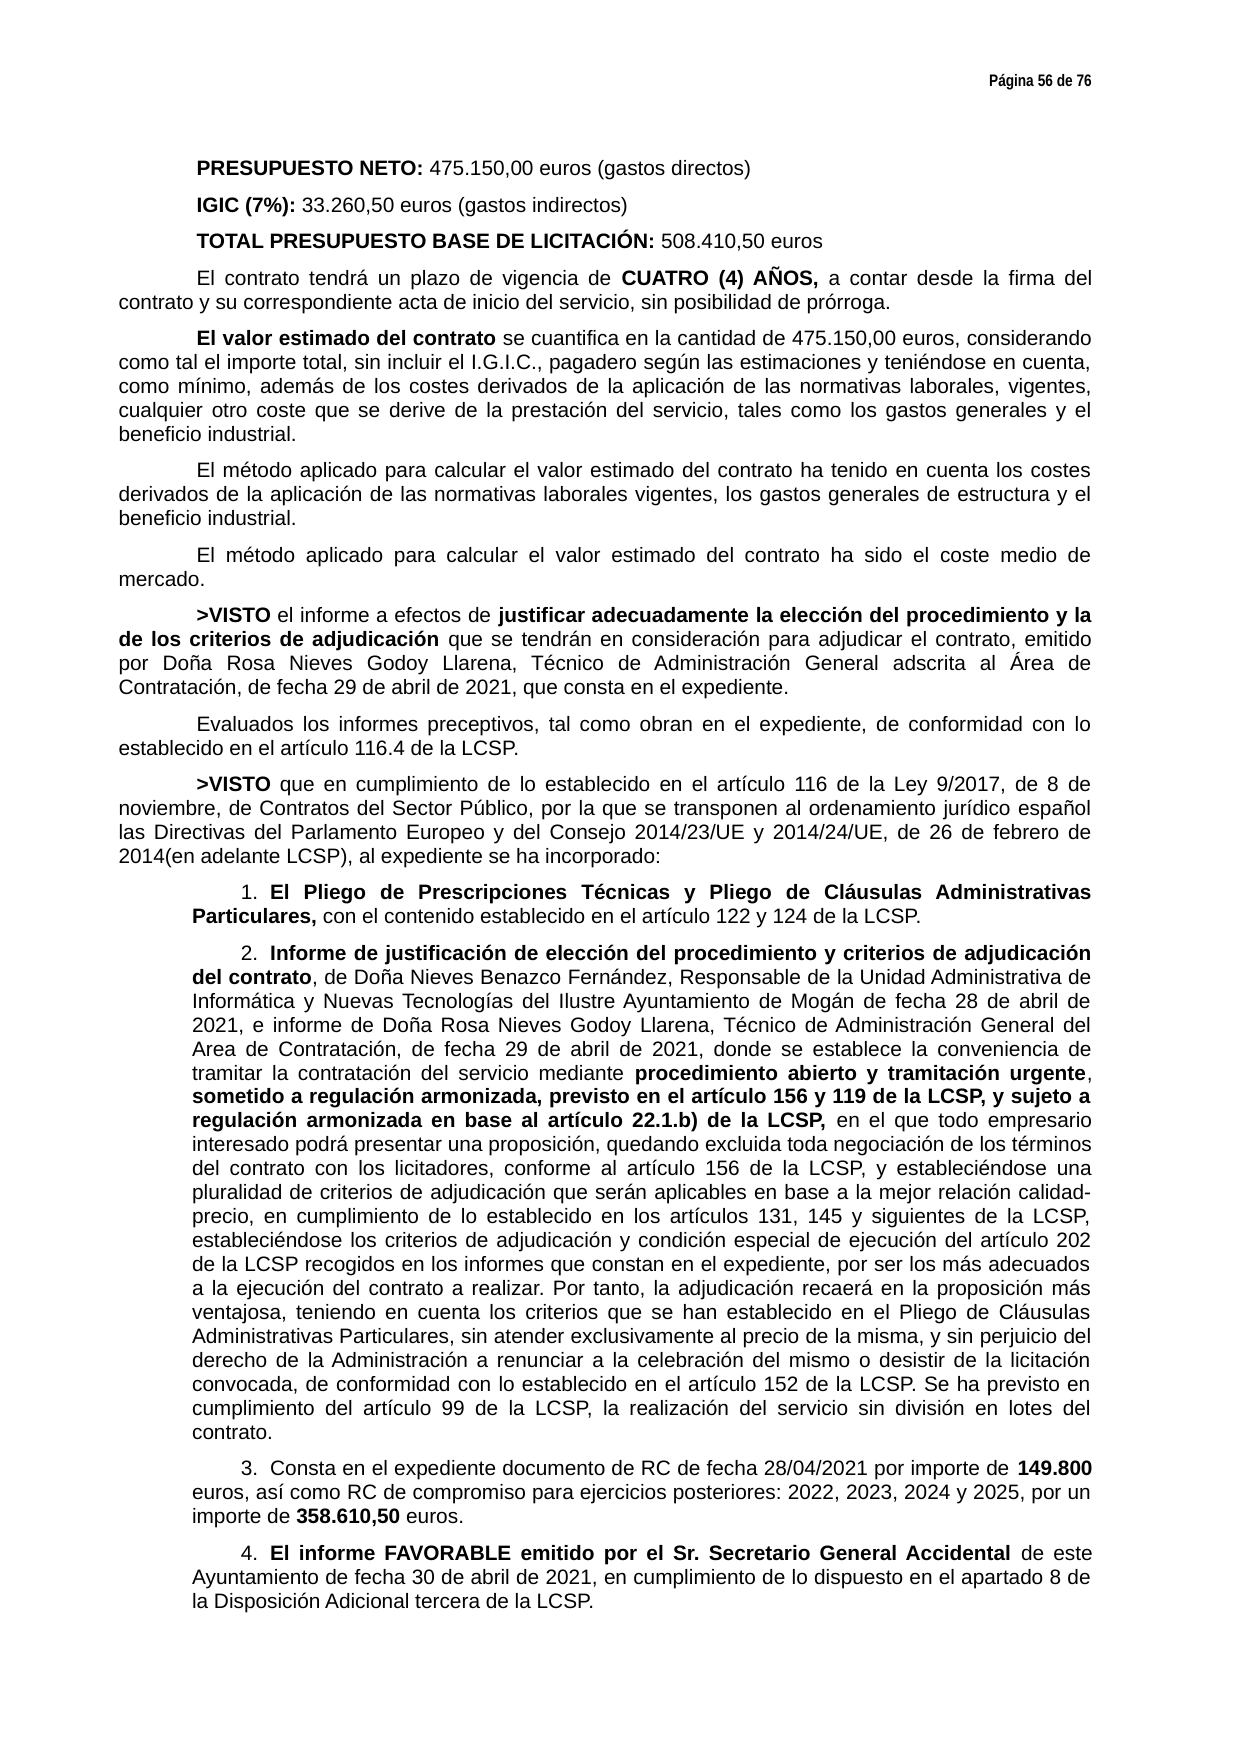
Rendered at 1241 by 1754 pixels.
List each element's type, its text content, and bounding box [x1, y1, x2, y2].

text Evaluados los informes preceptivos, tal como obran en el expediente, de conformidad con lo establecido en el artículo 116.4 de la LCSP. [118, 711, 1092, 759]
list El Pliego de Prescripciones Técnicas y Pliego de Cláusulas Administrativas Particulares, con el contenido establecido en el artículo 122 y 124 de la LCSP. [162, 880, 1092, 928]
text >VISTO que en cumplimiento de lo establecido en el artículo 116 de la Ley 9/2017, de 8 de noviembre, de Contratos del Sector Público, por la que se transponen al ordenamiento jurídico español las Directivas del Parlamento Europeo y del Consejo 2014/23/UE y 2014/24/UE, de 26 de febrero de 2014(en adelante LCSP), al expediente se ha incorporado: [118, 772, 1092, 868]
text El contrato tendrá un plazo de vigencia de CUATRO (4) AÑOS, a contar desde la firma del contrato y su correspondiente acta de inicio del servicio, sin posibilidad de prórroga. [118, 266, 1092, 313]
text El método aplicado para calcular el valor estimado del contrato ha sido el coste medio de mercado. [118, 543, 1092, 591]
text >VISTO el informe a efectos de justificar adecuadamente la elección del procedimiento y la de los criterios de adjudicación que se tendrán en consideración para adjudicar el contrato, emitido por Doña Rosa Nieves Godoy Llarena, Técnico de Administración General adscrita al Área de Contratación, de fecha 29 de abril de 2021, que consta en el expediente. [118, 603, 1092, 699]
list Consta en el expediente documento de RC de fecha 28/04/2021 por importe de 149.800 euros, así como RC de compromiso para ejercicios posteriores: 2022, 2023, 2024 y 2025, por un importe de 358.610,50 euros. [162, 1456, 1092, 1528]
text El valor estimado del contrato se cuantifica en la cantidad de 475.150,00 euros, considerando como tal el importe total, sin incluir el I.G.I.C., pagadero según las estimaciones y teniéndose en cuenta, como mínimo, además de los costes derivados de la aplicación de las normativas laborales, vigentes, cualquier otro coste que se derive de la prestación del servicio, tales como los gastos generales y el beneficio industrial. [118, 326, 1092, 446]
text PRESUPUESTO NETO: 475.150,00 euros (gastos directos) [118, 156, 1092, 180]
text TOTAL PRESUPUESTO BASE DE LICITACIÓN: 508.410,50 euros [118, 229, 1092, 253]
list El informe FAVORABLE emitido por el Sr. Secretario General Accidental de este Ayuntamiento de fecha 30 de abril de 2021, en cumplimiento de lo dispuesto en el apartado 8 de la Disposición Adicional tercera de la LCSP. [162, 1541, 1092, 1612]
text El método aplicado para calcular el valor estimado del contrato ha tenido en cuenta los costes derivados de la aplicación de las normativas laborales vigentes, los gastos generales de estructura y el beneficio industrial. [118, 458, 1092, 530]
list Informe de justificación de elección del procedimiento y criterios de adjudicación del contrato, de Doña Nieves Benazco Fernández, Responsable de la Unidad Administrativa de Informática y Nuevas Tecnologías del Ilustre Ayuntamiento de Mogán de fecha 28 de abril de 2021, e informe de Doña Rosa Nieves Godoy Llarena, Técnico de Administración General del Area de Contratación, de fecha 29 de abril de 2021, donde se establece la conveniencia de tramitar la contratación del servicio mediante procedimiento abierto y tramitación urgente, sometido a regulación armonizada, previsto en el artículo 156 y 119 de la LCSP, y sujeto a regulación armonizada en base al artículo 22.1.b) de la LCSP, en el que todo empresario interesado podrá presentar una proposición, quedando excluida toda negociación de los términos del contrato con los licitadores, conforme al artículo 156 de la LCSP, y estableciéndose una pluralidad de criterios de adjudicación que serán aplicables en base a la mejor relación calidad-precio, en cumplimiento de lo establecido en los artículos 131, 145 y siguientes de la LCSP, estableciéndose los criterios de adjudicación y condición especial de ejecución del artículo 202 de la LCSP recogidos en los informes que constan en el expediente, por ser los más adecuados a la ejecución del contrato a realizar. Por tanto, la adjudicación recaerá en la proposición más ventajosa, teniendo en cuenta los criterios que se han establecido en el Pliego de Cláusulas Administrativas Particulares, sin atender exclusivamente al precio de la misma, y sin perjuicio del derecho de la Administración a renunciar a la celebración del mismo o desistir de la licitación convocada, de conformidad con lo establecido en el artículo 152 de la LCSP. Se ha previsto en cumplimiento del artículo 99 de la LCSP, la realización del servicio sin división en lotes del contrato. [162, 941, 1092, 1444]
text IGIC (7%): 33.260,50 euros (gastos indirectos) [118, 193, 1092, 217]
